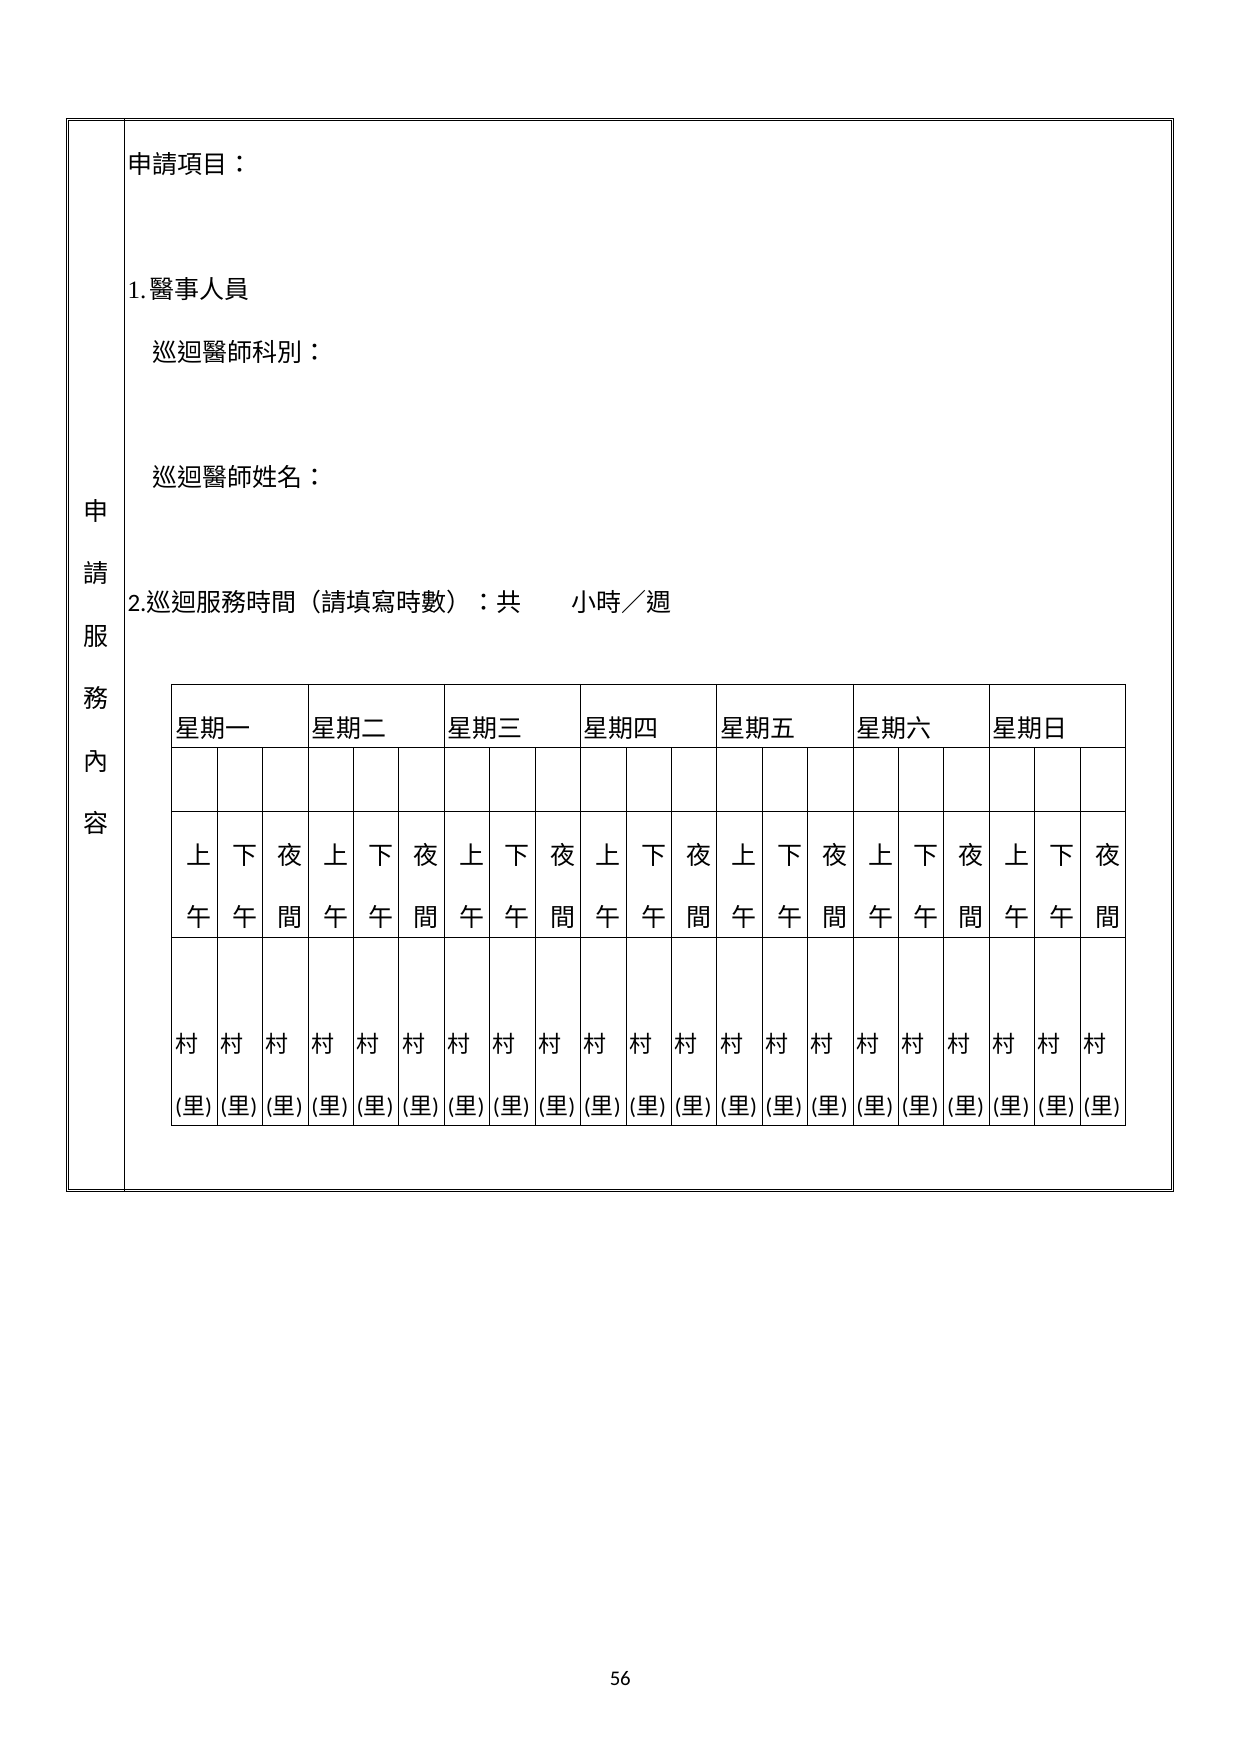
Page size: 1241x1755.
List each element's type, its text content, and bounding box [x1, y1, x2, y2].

table_cell 上午 [717, 812, 762, 937]
table_cell 下午 [763, 812, 807, 937]
table_cell [263, 748, 308, 811]
table_cell 村(里) [445, 938, 489, 1125]
table_cell 夜間 [263, 812, 308, 937]
table_cell 申請服務內容 [69, 121, 124, 1189]
table_cell 下午 [354, 812, 398, 937]
table_cell [1081, 748, 1125, 811]
table_cell 村(里) [672, 938, 716, 1125]
table_cell 下午 [490, 812, 535, 937]
table_cell 村(里) [172, 938, 217, 1125]
table_cell 村(里) [899, 938, 943, 1125]
table_cell [354, 748, 398, 811]
table_cell 村(里) [808, 938, 853, 1125]
table_cell [717, 748, 762, 811]
table_cell 村(里) [1035, 938, 1080, 1125]
table_cell 村(里) [717, 938, 762, 1125]
table_cell 村(里) [490, 938, 535, 1125]
table_cell 下午 [899, 812, 943, 937]
table_cell [309, 748, 353, 811]
table_header 星期四 [581, 685, 716, 747]
table_cell 上午 [581, 812, 626, 937]
table_cell [445, 748, 489, 811]
table_cell 村(里) [627, 938, 671, 1125]
table_cell [172, 748, 217, 811]
table_header 星期五 [717, 685, 853, 747]
table_cell 上午 [172, 812, 217, 937]
table_cell [763, 748, 807, 811]
table_cell 夜間 [672, 812, 716, 937]
table_cell 下午 [627, 812, 671, 937]
table_cell [808, 748, 853, 811]
table_cell [944, 748, 989, 811]
table_cell [672, 748, 716, 811]
table_cell 夜間 [399, 812, 444, 937]
table_cell [399, 748, 444, 811]
table_cell 村(里) [944, 938, 989, 1125]
table_cell 村(里) [309, 938, 353, 1125]
table_cell 村(里) [763, 938, 807, 1125]
table_cell 夜間 [808, 812, 853, 937]
table_header 星期日 [990, 685, 1125, 747]
table_cell 村(里) [990, 938, 1034, 1125]
table_cell 村(里) [218, 938, 262, 1125]
table_cell [1035, 748, 1080, 811]
table_cell [536, 748, 580, 811]
table_cell 下午 [218, 812, 262, 937]
table_cell 上午 [990, 812, 1034, 937]
table_cell 上午 [854, 812, 898, 937]
table_header 星期二 [309, 685, 444, 747]
table_cell [990, 748, 1034, 811]
table_cell 村(里) [536, 938, 580, 1125]
table_cell [490, 748, 535, 811]
table_cell [218, 748, 262, 811]
table_cell 夜間 [1081, 812, 1125, 937]
table_header 星期三 [445, 685, 580, 747]
table_cell 夜間 [944, 812, 989, 937]
table_cell 村(里) [354, 938, 398, 1125]
table_cell 村(里) [1081, 938, 1125, 1125]
table_header 星期六 [854, 685, 989, 747]
table_cell 村(里) [581, 938, 626, 1125]
table_cell [854, 748, 898, 811]
table_cell [899, 748, 943, 811]
table_cell [581, 748, 626, 811]
table_cell 村(里) [263, 938, 308, 1125]
table_cell 下午 [1035, 812, 1080, 937]
table_cell 村(里) [399, 938, 444, 1125]
table_cell [627, 748, 671, 811]
table_cell 上午 [309, 812, 353, 937]
table_cell 村(里) [854, 938, 898, 1125]
table_cell 申請項目： 醫事人員 巡迴醫師科別： 巡迴醫師姓名： 2.巡迴服務時間（請填寫時數）：共 小時／週 [125, 121, 1171, 1189]
table_cell 上午 [445, 812, 489, 937]
table_header 星期一 [172, 685, 308, 747]
table_cell 夜間 [536, 812, 580, 937]
